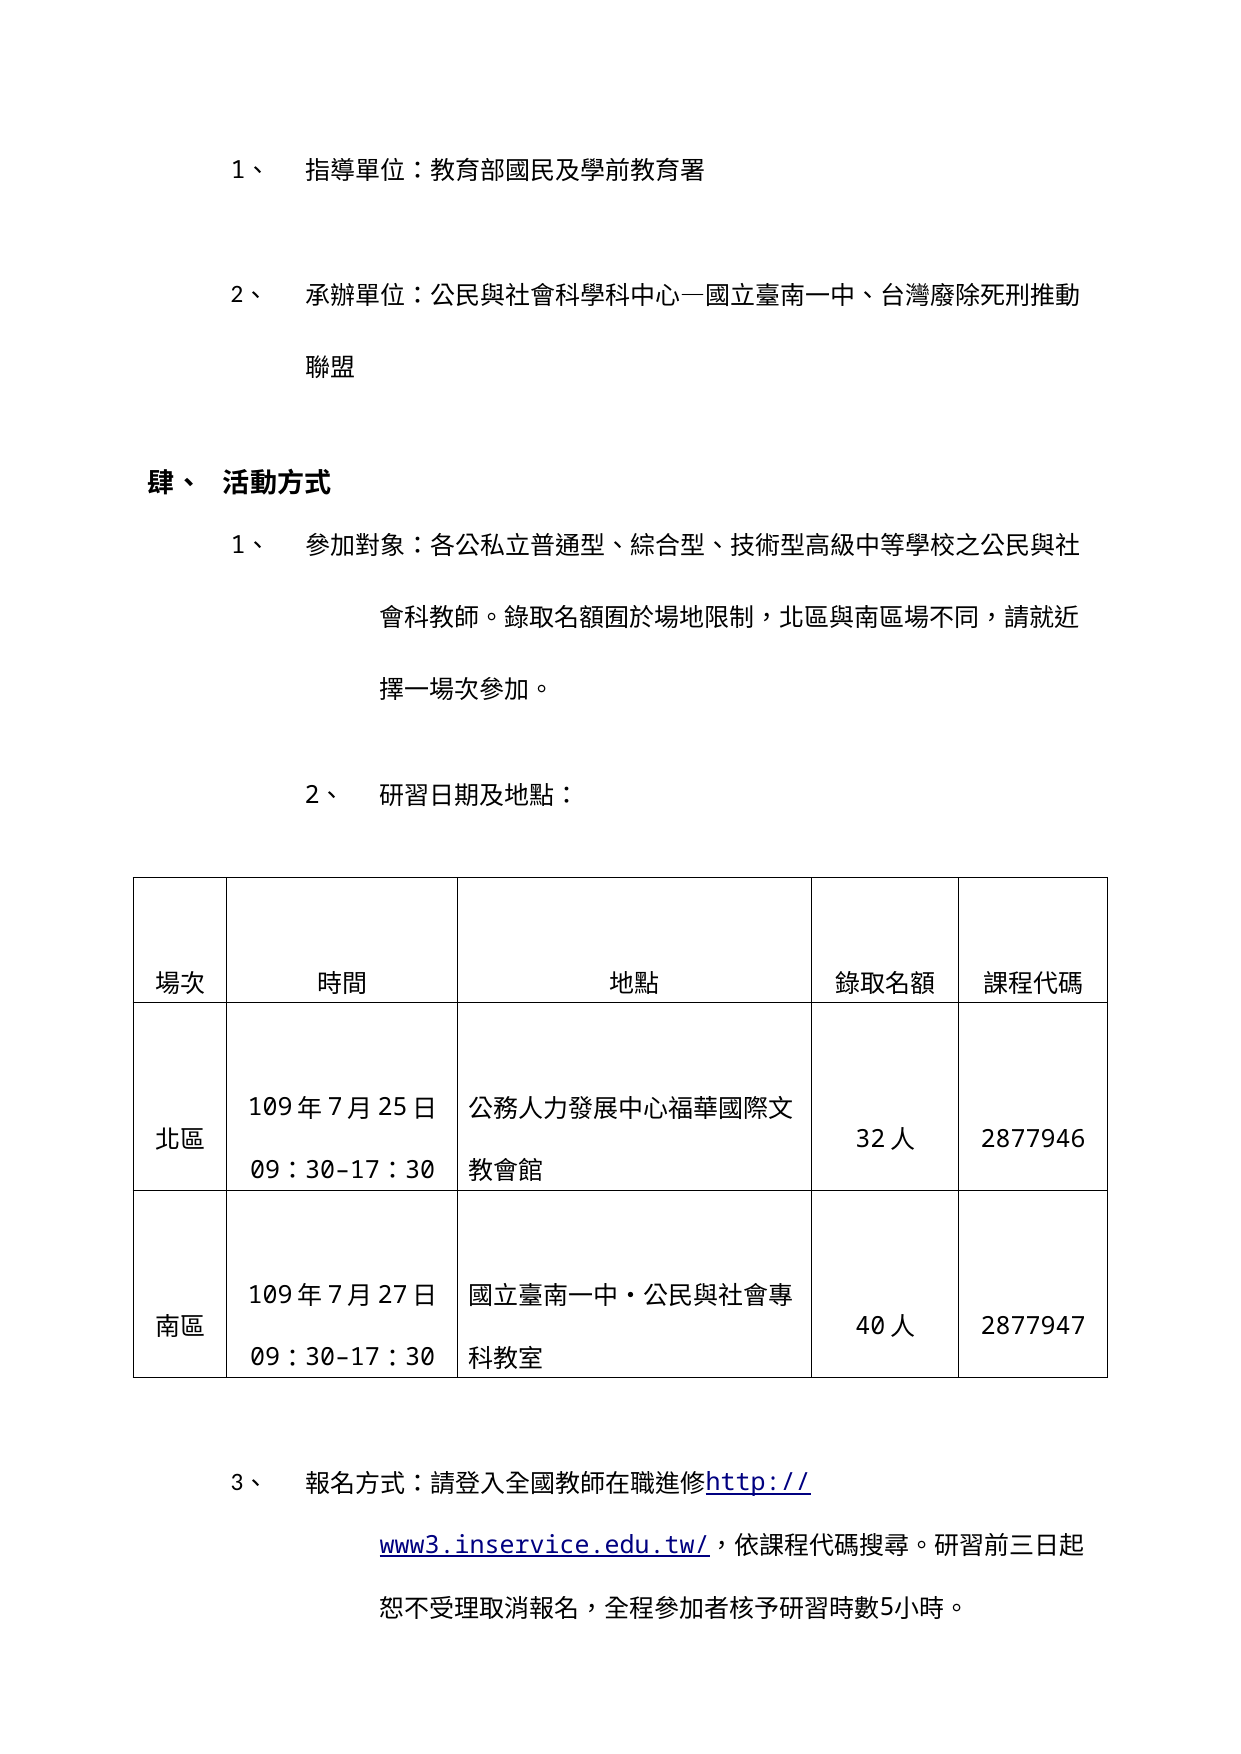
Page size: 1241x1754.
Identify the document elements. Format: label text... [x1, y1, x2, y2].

table_cell 北區 [134, 1003, 226, 1189]
table_cell 公務人力發展中心福華國際文教會館 [458, 1003, 811, 1189]
table_header 時間 [227, 878, 457, 1002]
table_header 地點 [458, 878, 811, 1002]
list 指導單位：教育部國民及學前教育署 [230, 127, 1092, 189]
table_header 場次 [134, 878, 226, 1002]
list 報名方式：請登入全國教師在職進修http://www3.inservice.edu.tw/，依課程代碼搜尋。研習前三日起恕不受理取消報名，全程參加者核予研習時數5小時。 [230, 1439, 1092, 1627]
table_header 課程代碼 [959, 878, 1107, 1002]
table_cell 40人 [812, 1191, 958, 1377]
table_header 錄取名額 [812, 878, 958, 1002]
list 活動方式 [148, 439, 1092, 502]
table_cell 2877947 [959, 1191, 1107, 1377]
table_cell 國立臺南一中‧公民與社會專科教室 [458, 1191, 811, 1377]
list 研習日期及地點： [304, 752, 1092, 814]
table_cell 32人 [812, 1003, 958, 1189]
table_cell 南區 [134, 1191, 226, 1377]
table_cell 109年7月27日 09：30–17：30 [227, 1191, 457, 1377]
list 參加對象：各公私立普通型、綜合型、技術型高級中等學校之公民與社會科教師。錄取名額囿於場地限制，北區與南區場不同，請就近擇一場次參加。 [230, 502, 1092, 708]
table_cell 2877946 [959, 1003, 1107, 1189]
table_cell 109年7月25日 09：30–17：30 [227, 1003, 457, 1189]
list 承辦單位：公民與社會科學科中心—國立臺南一中、台灣廢除死刑推動聯盟 [230, 252, 1092, 386]
